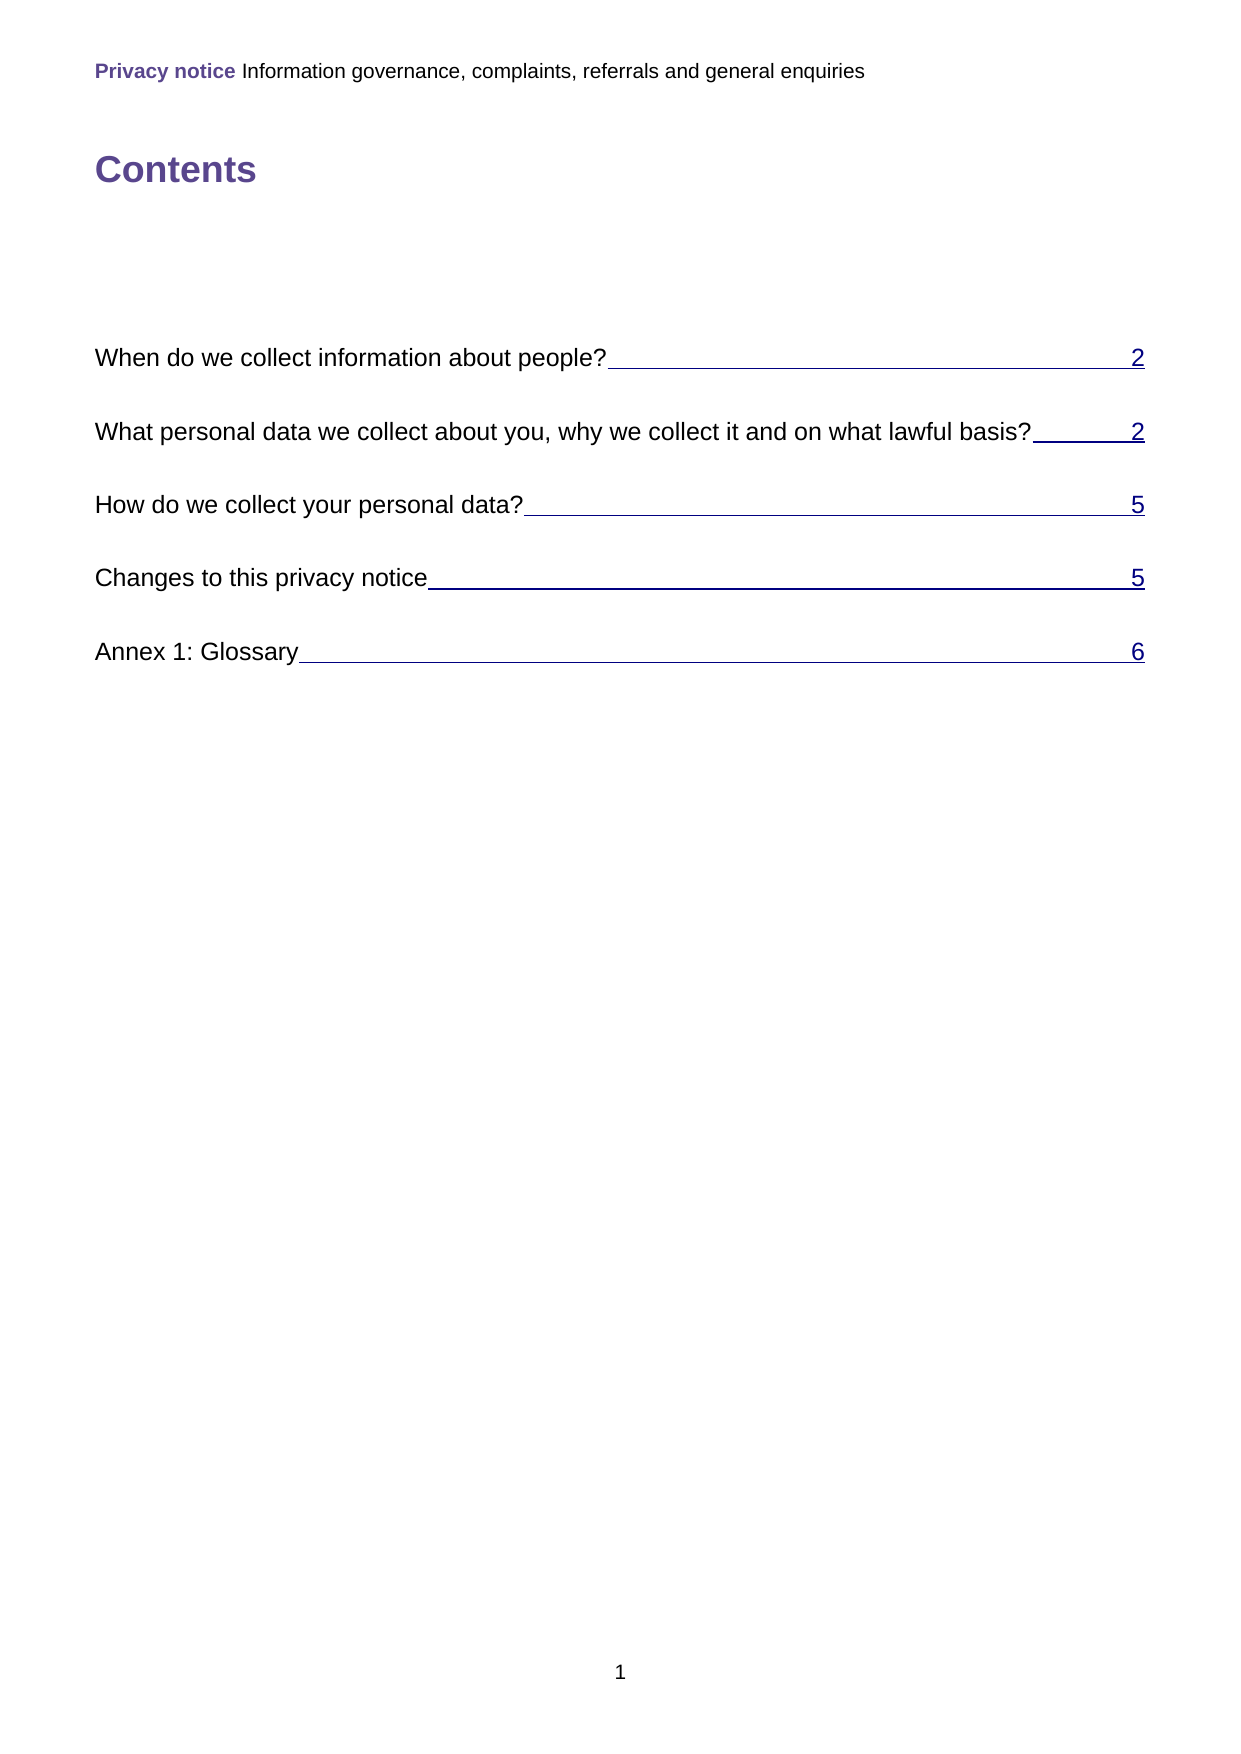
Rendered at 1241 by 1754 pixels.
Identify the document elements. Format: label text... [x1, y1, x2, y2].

text Annex 1: Glossary 6 [94, 637, 1146, 666]
text Changes to this privacy notice 5 [94, 563, 1146, 592]
text When do we collect information about people? 2 [94, 343, 1146, 372]
text What personal data we collect about you, why we collect it and on what lawful basis? 2 [94, 416, 1146, 445]
text How do we collect your personal data? 5 [94, 490, 1146, 519]
subtitle Contents [94, 148, 1146, 191]
